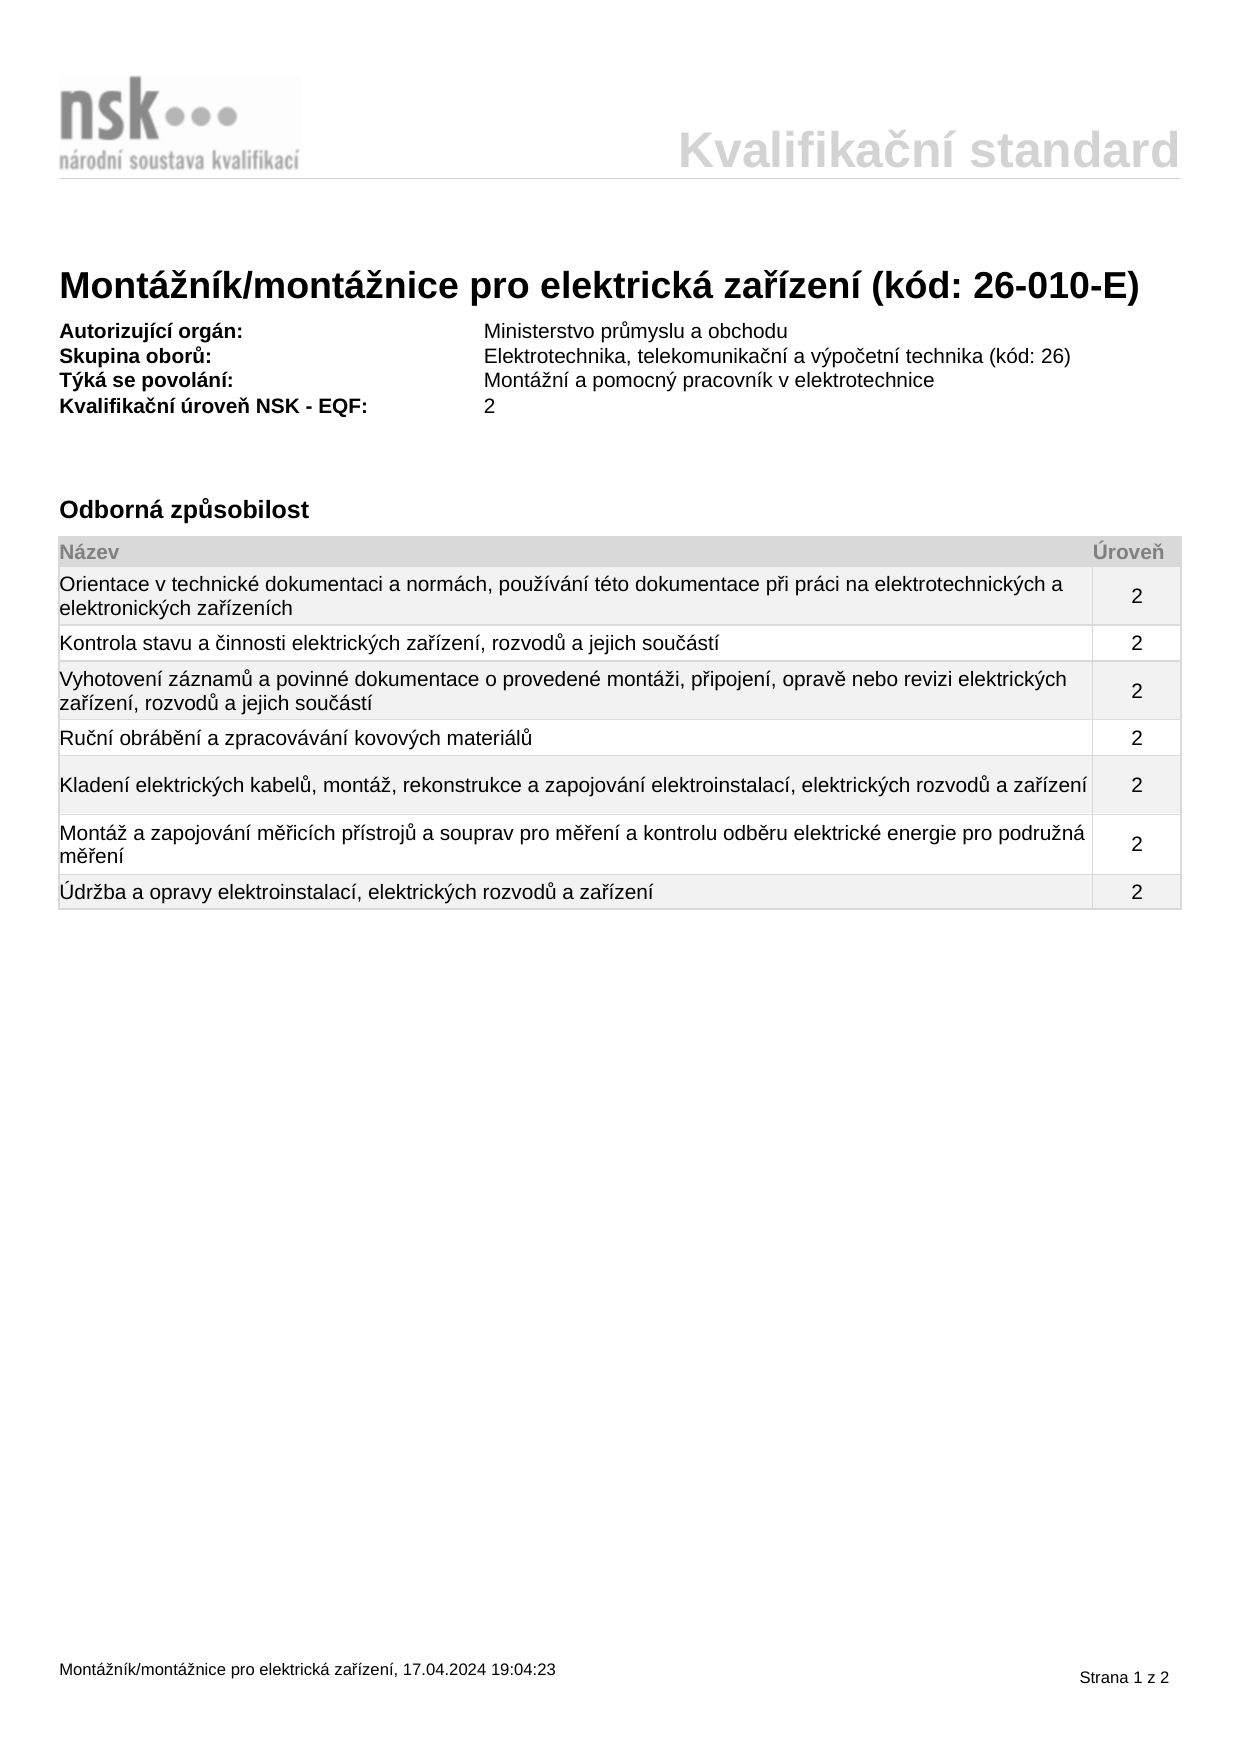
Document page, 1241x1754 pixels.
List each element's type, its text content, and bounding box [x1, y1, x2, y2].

table_cell [626, 307, 862, 319]
table_cell 2 [1093, 662, 1180, 719]
table_cell [59, 172, 483, 178]
table_cell [484, 1208, 620, 1434]
table_cell [1093, 307, 1169, 319]
table_cell [1093, 1208, 1169, 1434]
table_cell [620, 524, 626, 536]
table_cell [1169, 1660, 1181, 1696]
table_cell [59, 196, 483, 224]
table_cell Autorizující orgán: [59, 319, 483, 343]
table_cell Kladení elektrických kabelů, montáž, rekonstrukce a zapojování elektroinstalací, elektrických rozvodů a zařízení [60, 756, 1092, 813]
table_cell [862, 196, 1093, 224]
table_cell [59, 179, 1181, 196]
table_cell [1169, 307, 1181, 319]
table_cell [484, 910, 620, 1208]
table_cell [626, 418, 862, 489]
table_cell [862, 524, 1093, 536]
table_cell [626, 196, 862, 224]
table_cell [862, 910, 1093, 1208]
table_cell [1169, 196, 1181, 224]
table_cell 2 [1093, 815, 1180, 873]
table_cell Orientace v technické dokumentaci a normách, používání této dokumentace při práci na elektrotechnických a elektronických zařízeních [60, 567, 1092, 624]
table_cell Název [60, 537, 1092, 566]
table_cell Ruční obrábění a zpracovávání kovových materiálů [60, 720, 1092, 755]
table_cell 2 [1093, 756, 1180, 813]
table_cell [59, 418, 483, 489]
table_cell [1169, 1208, 1181, 1434]
table_cell Odborná způsobilost [59, 489, 1181, 524]
table_header Kvalifikační standard [626, 59, 1181, 178]
table_cell [620, 418, 626, 489]
table_cell [620, 196, 626, 224]
table_cell [1093, 418, 1169, 489]
table_cell Údržba a opravy elektroinstalací, elektrických rozvodů a zařízení [60, 875, 1092, 908]
table_cell 2 [1093, 567, 1180, 624]
table_cell Strana 1 z 2 [862, 1660, 1169, 1696]
table_cell Ministerstvo průmyslu a obchodu [484, 319, 1181, 344]
table_cell Montážní a pomocný pracovník v elektrotechnice [484, 368, 1181, 393]
table_cell [59, 307, 483, 319]
table_cell [626, 910, 862, 1208]
table_cell [59, 524, 483, 536]
table_cell Týká se povolání: [59, 368, 483, 392]
table_cell [1169, 524, 1181, 536]
table_cell Elektrotechnika, telekomunikační a výpočetní technika (kód: 26) [484, 344, 1181, 368]
table_cell Vyhotovení záznamů a povinné dokumentace o provedené montáži, připojení, opravě nebo revizi elektrických zařízení, rozvodů a jejich součástí [60, 662, 1092, 719]
table_cell Kontrola stavu a činnosti elektrických zařízení, rozvodů a jejich součástí [60, 626, 1092, 660]
table_cell [59, 1435, 483, 1659]
table_cell Montážník/montážnice pro elektrická zařízení (kód: 26-010-E) [59, 224, 1181, 307]
table_cell [626, 524, 862, 536]
table_cell [1093, 196, 1169, 224]
table_cell Montážník/montážnice pro elektrická zařízení, 17.04.2024 19:04:23 [59, 1660, 862, 1696]
table_cell [862, 1208, 1093, 1434]
table_cell [484, 172, 620, 178]
table_cell [620, 1435, 626, 1659]
table_cell [620, 307, 626, 319]
table_cell [59, 910, 483, 1208]
table_cell [862, 1435, 1093, 1659]
table_cell [620, 1208, 626, 1434]
table_cell 2 [1093, 626, 1180, 660]
table_cell [1093, 1435, 1169, 1659]
table_cell [626, 1208, 862, 1434]
table_cell Montáž a zapojování měřicích přístrojů a souprav pro měření a kontrolu odběru elektrické energie pro podružná měření [60, 815, 1092, 873]
table_cell [862, 307, 1093, 319]
table_cell [484, 418, 620, 489]
table_cell Skupina oborů: [59, 344, 483, 368]
table_cell [484, 307, 620, 319]
table_cell 2 [1093, 720, 1180, 755]
table_cell 2 [1093, 875, 1180, 908]
table_cell [1169, 910, 1181, 1208]
table_cell [1169, 418, 1181, 489]
table_cell [1093, 524, 1169, 536]
table_cell [620, 910, 626, 1208]
table_cell Úroveň [1093, 537, 1180, 566]
picture [58, 59, 621, 172]
table_header [621, 59, 626, 172]
table_cell [862, 418, 1093, 489]
table_cell 2 [484, 394, 1181, 417]
table_cell [484, 1435, 620, 1659]
table_cell [484, 196, 620, 224]
table_cell [484, 524, 620, 536]
table_cell [59, 1208, 483, 1434]
table_cell [626, 1435, 862, 1659]
table_cell Kvalifikační úroveň NSK - EQF: [59, 394, 483, 417]
table_cell [1169, 1435, 1181, 1659]
table_cell [1093, 910, 1169, 1208]
